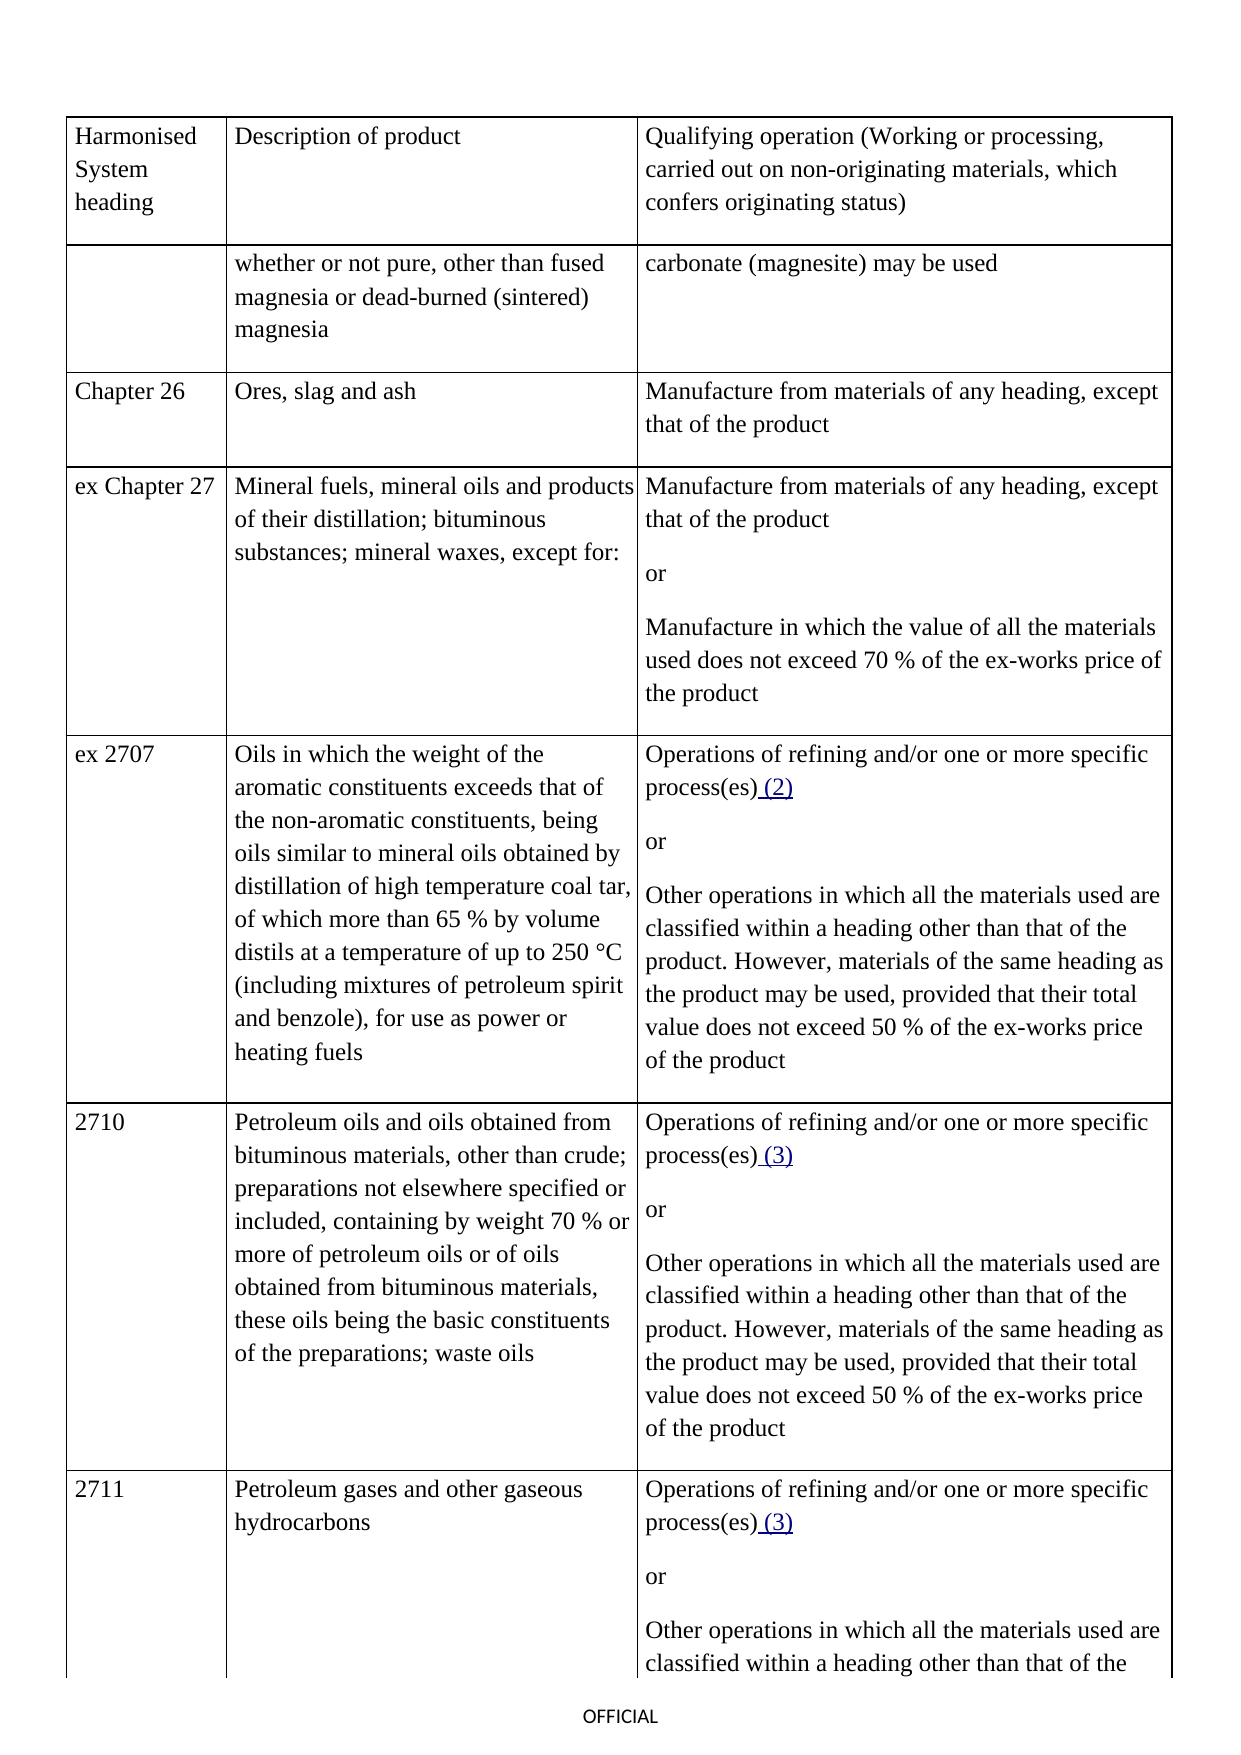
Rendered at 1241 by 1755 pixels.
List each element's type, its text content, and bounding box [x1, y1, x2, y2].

table_cell Oils in which the weight of the aromatic constituents exceeds that of the non-aromatic constituents, being oils similar to mineral oils obtained by distillation of high temperature coal tar, of which more than 65 % by volume distils at a temperature of up to 250 °C (including mixtures of petroleum spirit and benzole), for use as power or heating fuels [227, 736, 637, 1102]
table_cell Crushed natural magnesium carbonate (magnesite), in hermetically-sealed containers, and magnesium oxide, whether or not pure, other than fused magnesia or dead-burned (sintered) magnesia [227, 246, 637, 372]
table_cell Manufacture from materials of any heading, except that of the product [638, 373, 1171, 466]
table_cell Ores, slag and ash [227, 373, 637, 466]
table_cell Manufacture from materials of any heading, except that of the product or Manufacture in which the value of all the materials used does not exceed 70 % of the ex-works price of the product [638, 468, 1171, 735]
table_header Qualifying operation (Working or processing, carried out on non-originating materials, which confers originating status) [638, 118, 1171, 244]
table_cell Mineral fuels, mineral oils and products of their distillation; bituminous substances; mineral waxes, except for: [227, 468, 637, 735]
table_cell Petroleum oils and oils obtained from bituminous materials, other than crude; preparations not elsewhere specified or included, containing by weight 70 % or more of petroleum oils or of oils obtained from bituminous materials, these oils being the basic constituents of the preparations; waste oils [227, 1104, 637, 1470]
table_cell Operations of refining and/or one or more specific process(es) (3) or Other operations in which all the materials used are classified within a heading other than that of the product. However, materials of the same heading as the product may be used, provided that their total value does not exceed 50 % of the ex-works price of the product [638, 1104, 1171, 1470]
table_cell Chapter 26 [67, 373, 226, 466]
table_cell Operations of refining and/or one or more specific process(es) (3) or Other operations in which all the materials used are classified within a heading other than that of the product. However, materials of the same heading as the product may be used, provided that their total value does not exceed 50 % of the ex-works price of the product [638, 1471, 1171, 1678]
table_cell [67, 246, 226, 372]
table_header Harmonised System heading [67, 118, 226, 244]
table_cell Operations of refining and/or one or more specific process(es) (2) or Other operations in which all the materials used are classified within a heading other than that of the product. However, materials of the same heading as the product may be used, provided that their total value does not exceed 50 % of the ex-works price of the product [638, 736, 1171, 1102]
table_cell 2710 [67, 1104, 226, 1470]
table_header Description of product [227, 118, 637, 244]
table_cell ex Chapter 27 [67, 468, 226, 735]
table_cell 2711 [67, 1471, 226, 1678]
table_cell Petroleum gases and other gaseous hydrocarbons [227, 1471, 637, 1678]
table_cell carbonate (magnesite) may be used [638, 246, 1171, 372]
table_cell ex 2707 [67, 736, 226, 1102]
